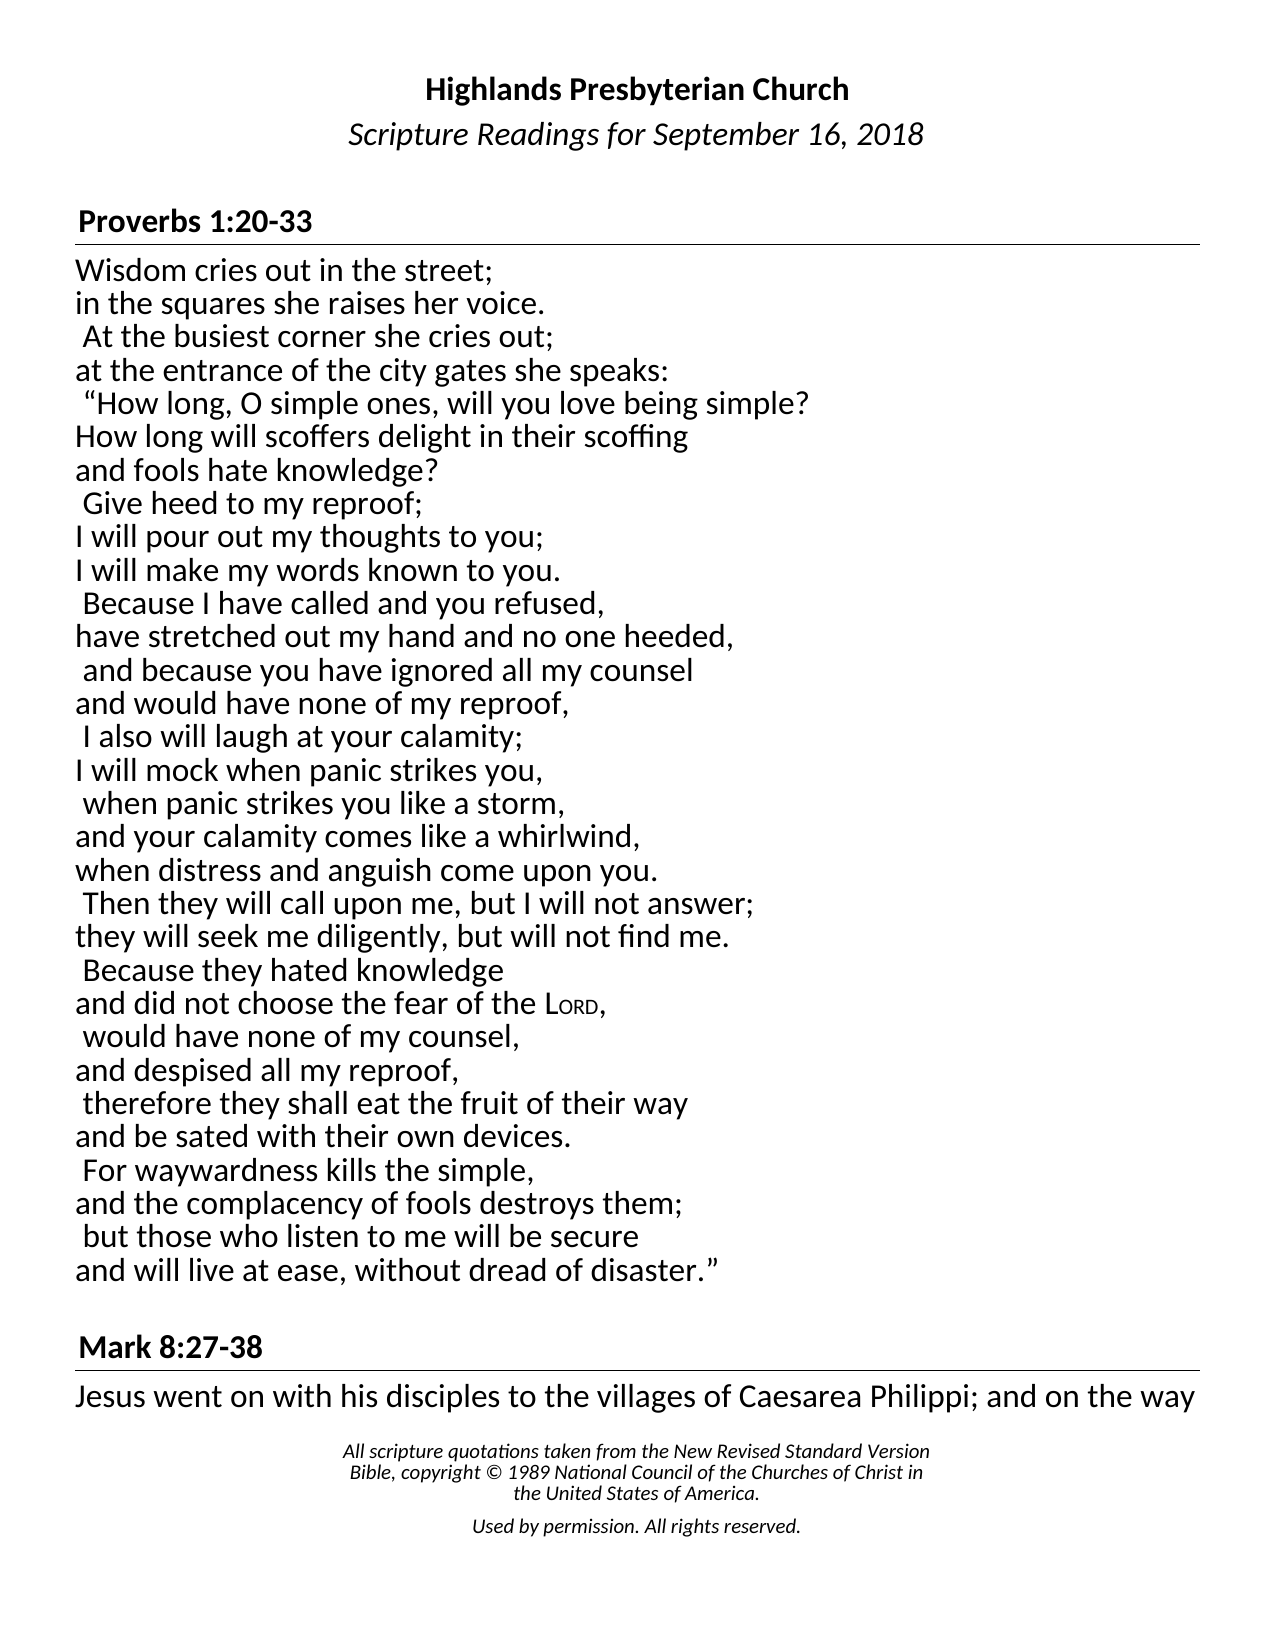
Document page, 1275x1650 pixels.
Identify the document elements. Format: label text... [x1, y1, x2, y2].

text Wisdom cries out in the street; in the squares she raises her voice. At the busiest corner she cries out; at the entrance of the city gates she speaks: “How long, O simple ones, will you love being simple? How long will scoffers delight in their scoffing and fools hate knowledge? Give heed to my reproof; I will pour out my thoughts to you; I will make my words known to you. Because I have called and you refused, have stretched out my hand and no one heeded, and because you have ignored all my counsel and would have none of my reproof, I also will laugh at your calamity; I will mock when panic strikes you, when panic strikes you like a storm, and your calamity comes like a whirlwind, when distress and anguish come upon you. Then they will call upon me, but I will not answer; they will seek me diligently, but will not find me. Because they hated knowledge and did not choose the fear of the Lord, would have none of my counsel, and despised all my reproof, therefore they shall eat the fruit of their way and be sated with their own devices. For waywardness kills the simple, and the complacency of fools destroys them; but those who listen to me will be secure and will live at ease, without dread of disaster.” [75, 256, 1200, 1289]
text All scripture quotations taken from the New Revised Standard Version Bible, copyright © 1989 National Council of the Churches of Christ in the United States of America. [337, 1443, 937, 1506]
subtitle Proverbs 1:20-33 [75, 204, 1200, 244]
text Jesus went on with his disciples to the villages of Caesarea Philippi; and on the way [75, 1383, 1200, 1416]
text Used by permission. All rights reserved. [337, 1518, 937, 1539]
subtitle Scripture Readings for September 16, 2018 [75, 120, 1200, 154]
subtitle Mark 8:27-38 [75, 1331, 1200, 1370]
title Highlands Presbyterian Church [75, 75, 1200, 108]
